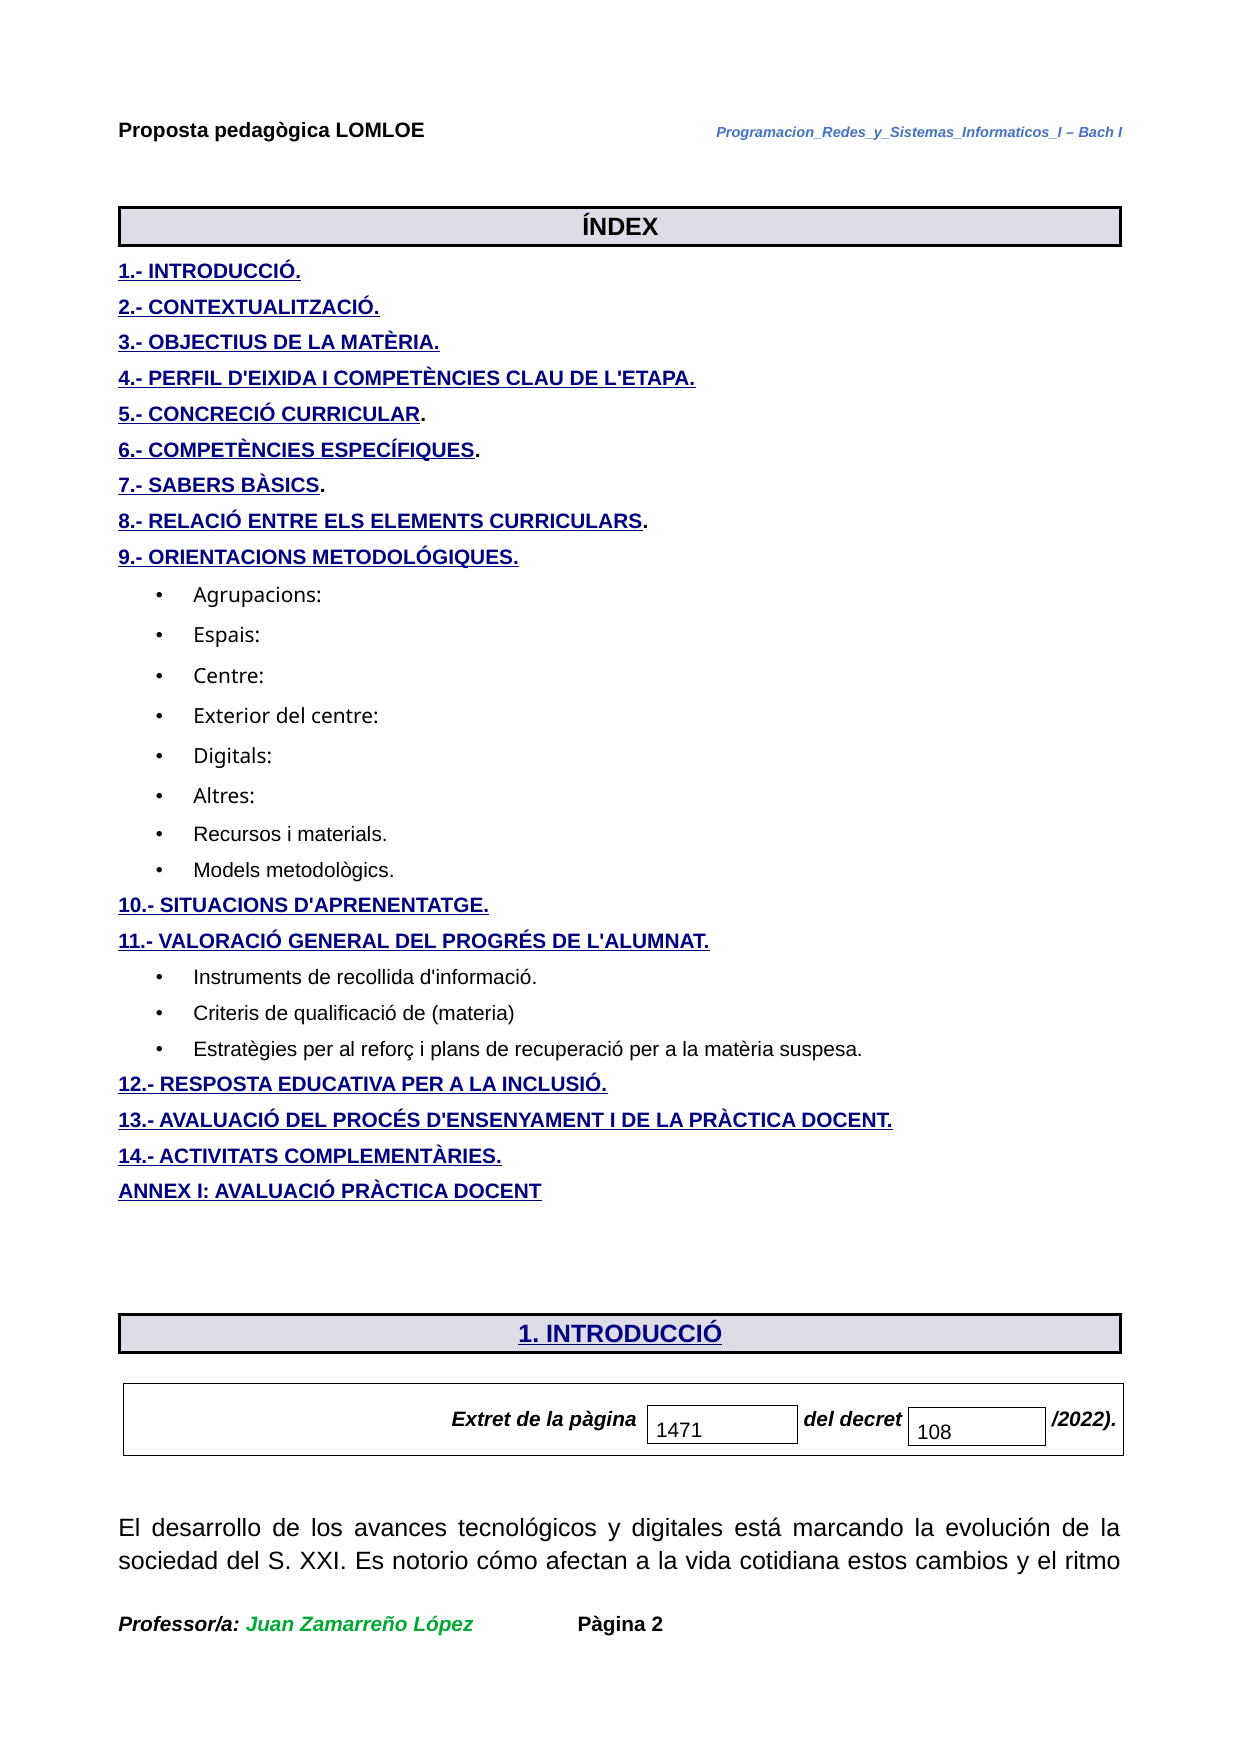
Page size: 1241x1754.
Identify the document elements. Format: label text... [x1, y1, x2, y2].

text 13.- AVALUACIÓ DEL PROCÉS D'ENSENYAMENT I DE LA PRÀCTICA DOCENT. [118, 1108, 1122, 1132]
list Digitals: [156, 741, 1122, 769]
text 11.- VALORACIÓ GENERAL DEL PROGRÉS DE L'ALUMNAT. [118, 929, 1122, 953]
list Espais: [156, 621, 1122, 649]
text 3.- OBJECTIUS DE LA MATÈRIA. [118, 330, 1122, 354]
list Agrupacions: [156, 580, 1122, 609]
text ÍNDEX [121, 209, 1119, 244]
list Models metodològics. [156, 857, 1122, 881]
text 14.- ACTIVITATS COMPLEMENTÀRIES. [118, 1144, 1122, 1168]
text 5.- CONCRECIÓ CURRICULAR. [118, 402, 1122, 426]
text 12.- RESPOSTA EDUCATIVA PER A LA INCLUSIÓ. [118, 1072, 1122, 1096]
list Instruments de recollida d'informació. [156, 965, 1122, 989]
text 2.- CONTEXTUALITZACIÓ. [118, 294, 1122, 318]
text 7.- SABERS BÀSICS. [118, 473, 1122, 497]
list Estratègies per al reforç i plans de recuperació per a la matèria suspesa. [156, 1036, 1122, 1060]
list Recursos i materials. [156, 822, 1122, 846]
table_header Extret de la pàgina del decret /2022). [124, 1384, 1123, 1454]
text ANNEX I: AVALUACIÓ PRÀCTICA DOCENT [118, 1179, 1122, 1203]
list Altres: [156, 781, 1122, 810]
text 8.- RELACIÓ ENTRE ELS ELEMENTS CURRICULARS. [118, 509, 1122, 533]
list Exterior del centre: [156, 701, 1122, 729]
text El desarrollo de los avances tecnológicos y digitales está marcando la evolución de la sociedad del S. XXI. Es notorio cómo afectan a la vida cotidiana estos cambios y el ritmo [118, 1513, 1122, 1575]
text 9.- ORIENTACIONS METODOLÓGIQUES. [118, 544, 1122, 568]
text 4.- PERFIL D'EIXIDA I COMPETÈNCIES CLAU DE L'ETAPA. [118, 366, 1122, 390]
list Criteris de qualificació de (materia) [156, 1001, 1122, 1024]
text 6.- COMPETÈNCIES ESPECÍFIQUES. [118, 437, 1122, 461]
text 10.- SITUACIONS D'APRENENTATGE. [118, 893, 1122, 917]
list Centre: [156, 661, 1122, 689]
text 1. INTRODUCCIÓ [121, 1316, 1119, 1351]
text 1.- INTRODUCCIÓ. [118, 259, 1122, 283]
